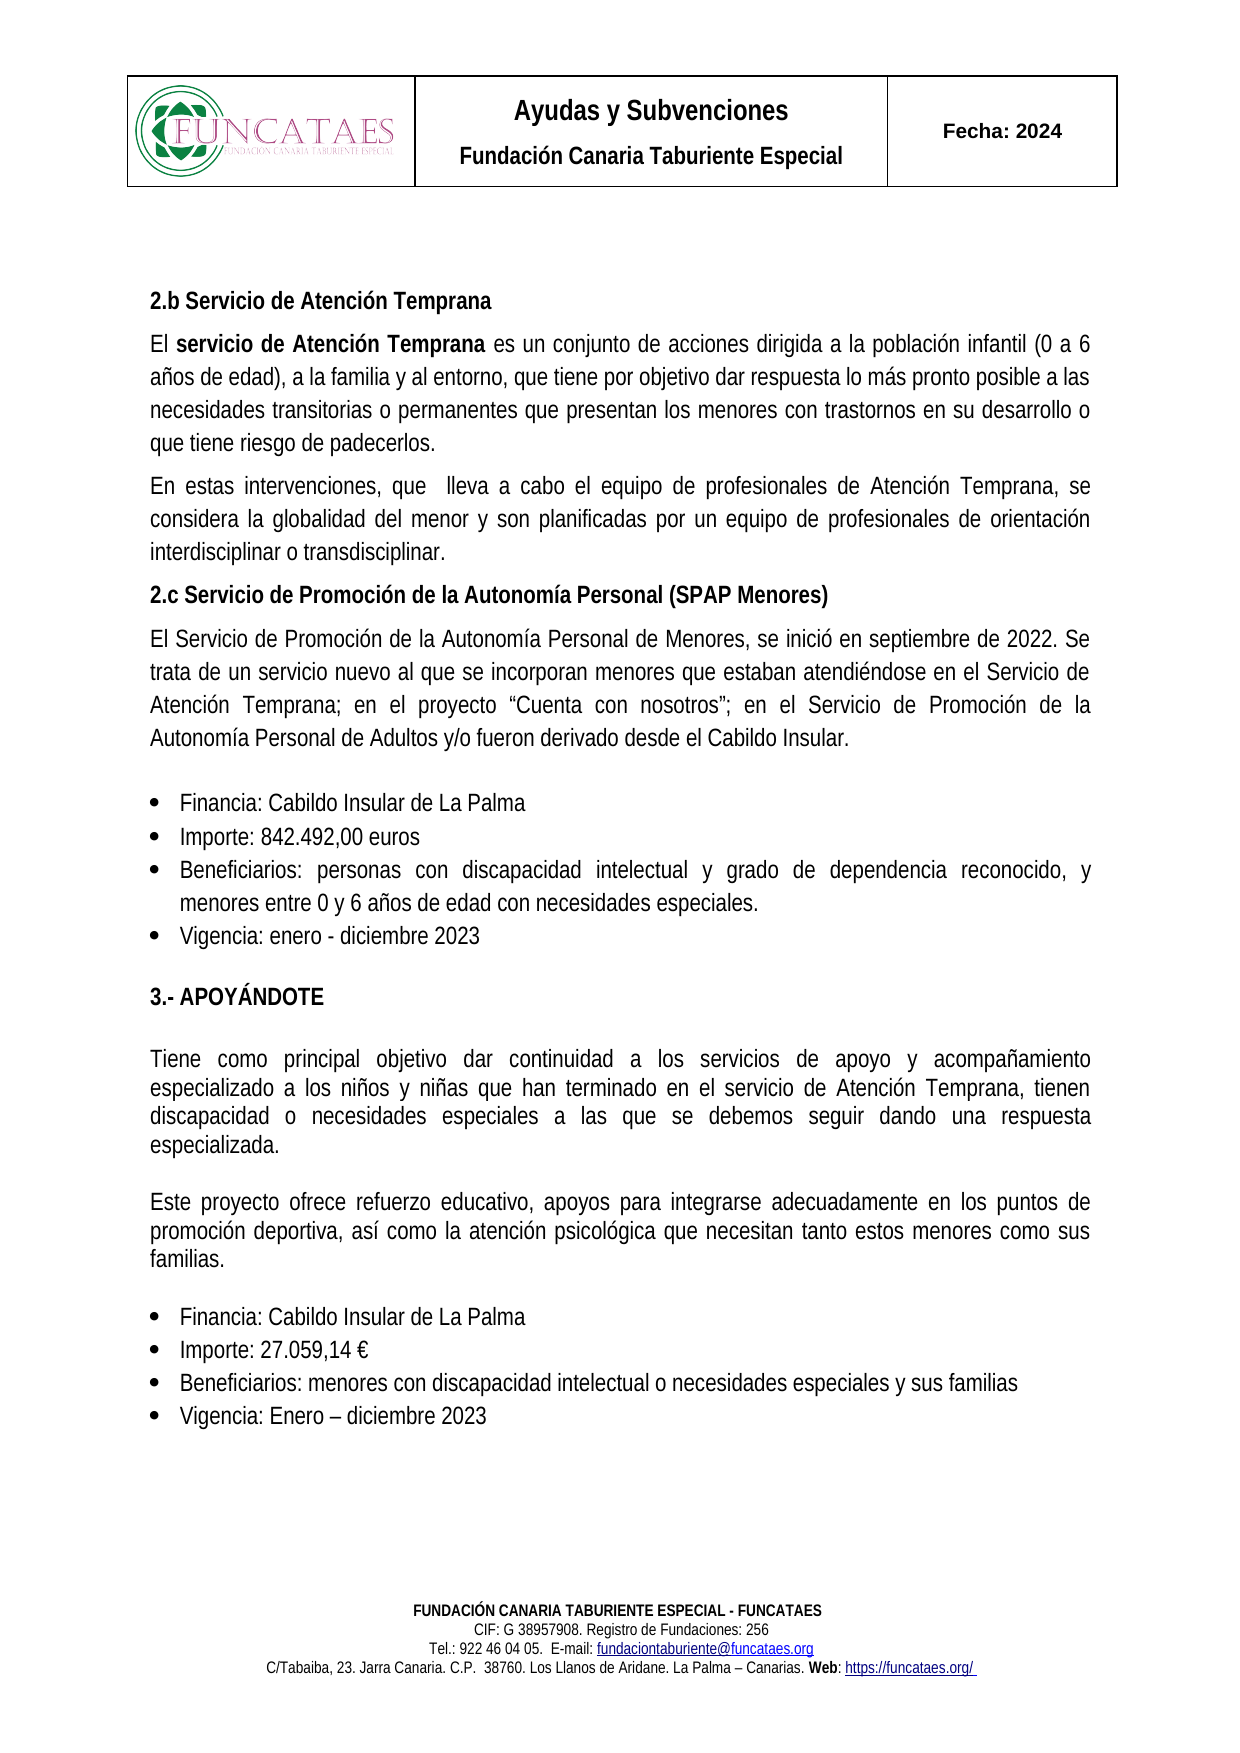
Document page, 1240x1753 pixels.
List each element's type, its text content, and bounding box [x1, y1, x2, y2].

list Beneficiarios: personas con discapacidad intelectual y grado de dependencia reconocido, y menores entre 0 y 6 años de edad con necesidades especiales. [150, 854, 1093, 916]
list Financia: Cabildo Insular de La Palma [150, 788, 1093, 817]
text En estas intervenciones, que lleva a cabo el equipo de profesionales de Atención Temprana, se considera la globalidad del menor y son planificadas por un equipo de profesionales de orientación interdisciplinar o transdisciplinar. [150, 471, 1093, 566]
list Vigencia: enero - diciembre 2023 [150, 921, 1093, 949]
list Importe: 842.492,00 euros [150, 821, 1093, 850]
text 2.c Servicio de Promoción de la Autonomía Personal (SPAP Menores) [150, 580, 1093, 609]
subtitle 3.- APOYÁNDOTE [150, 982, 1093, 1011]
text Tiene como principal objetivo dar continuidad a los servicios de apoyo y acompañamiento especializado a los niños y niñas que han terminado en el servicio de Atención Temprana, tienen discapacidad o necesidades especiales a las que se debemos seguir dando una respuesta especializada. [150, 1044, 1093, 1158]
list Financia: Cabildo Insular de La Palma [150, 1302, 1093, 1331]
list Beneficiarios: menores con discapacidad intelectual o necesidades especiales y sus familias [150, 1368, 1093, 1397]
list Vigencia: Enero – diciembre 2023 [150, 1401, 1093, 1430]
text 2.b Servicio de Atención Temprana [150, 286, 1093, 314]
text El Servicio de Promoción de la Autonomía Personal de Menores, se inició en septiembre de 2022. Se trata de un servicio nuevo al que se incorporan menores que estaban atendiéndose en el Servicio de Atención Temprana; en el proyecto “Cuenta con nosotros”; en el Servicio de Promoción de la Autonomía Personal de Adultos y/o fueron derivado desde el Cabildo Insular. [150, 624, 1093, 751]
text El servicio de Atención Temprana es un conjunto de acciones dirigida a la población infantil (0 a 6 años de edad), a la familia y al entorno, que tiene por objetivo dar respuesta lo más pronto posible a las necesidades transitorias o permanentes que presentan los menores con trastornos en su desarrollo o que tiene riesgo de padecerlos. [150, 329, 1093, 457]
list Importe: 27.059,14 € [150, 1335, 1093, 1364]
text Este proyecto ofrece refuerzo educativo, apoyos para integrarse adecuadamente en los puntos de promoción deportiva, así como la atención psicológica que necesitan tanto estos menores como sus familias. [150, 1187, 1093, 1273]
